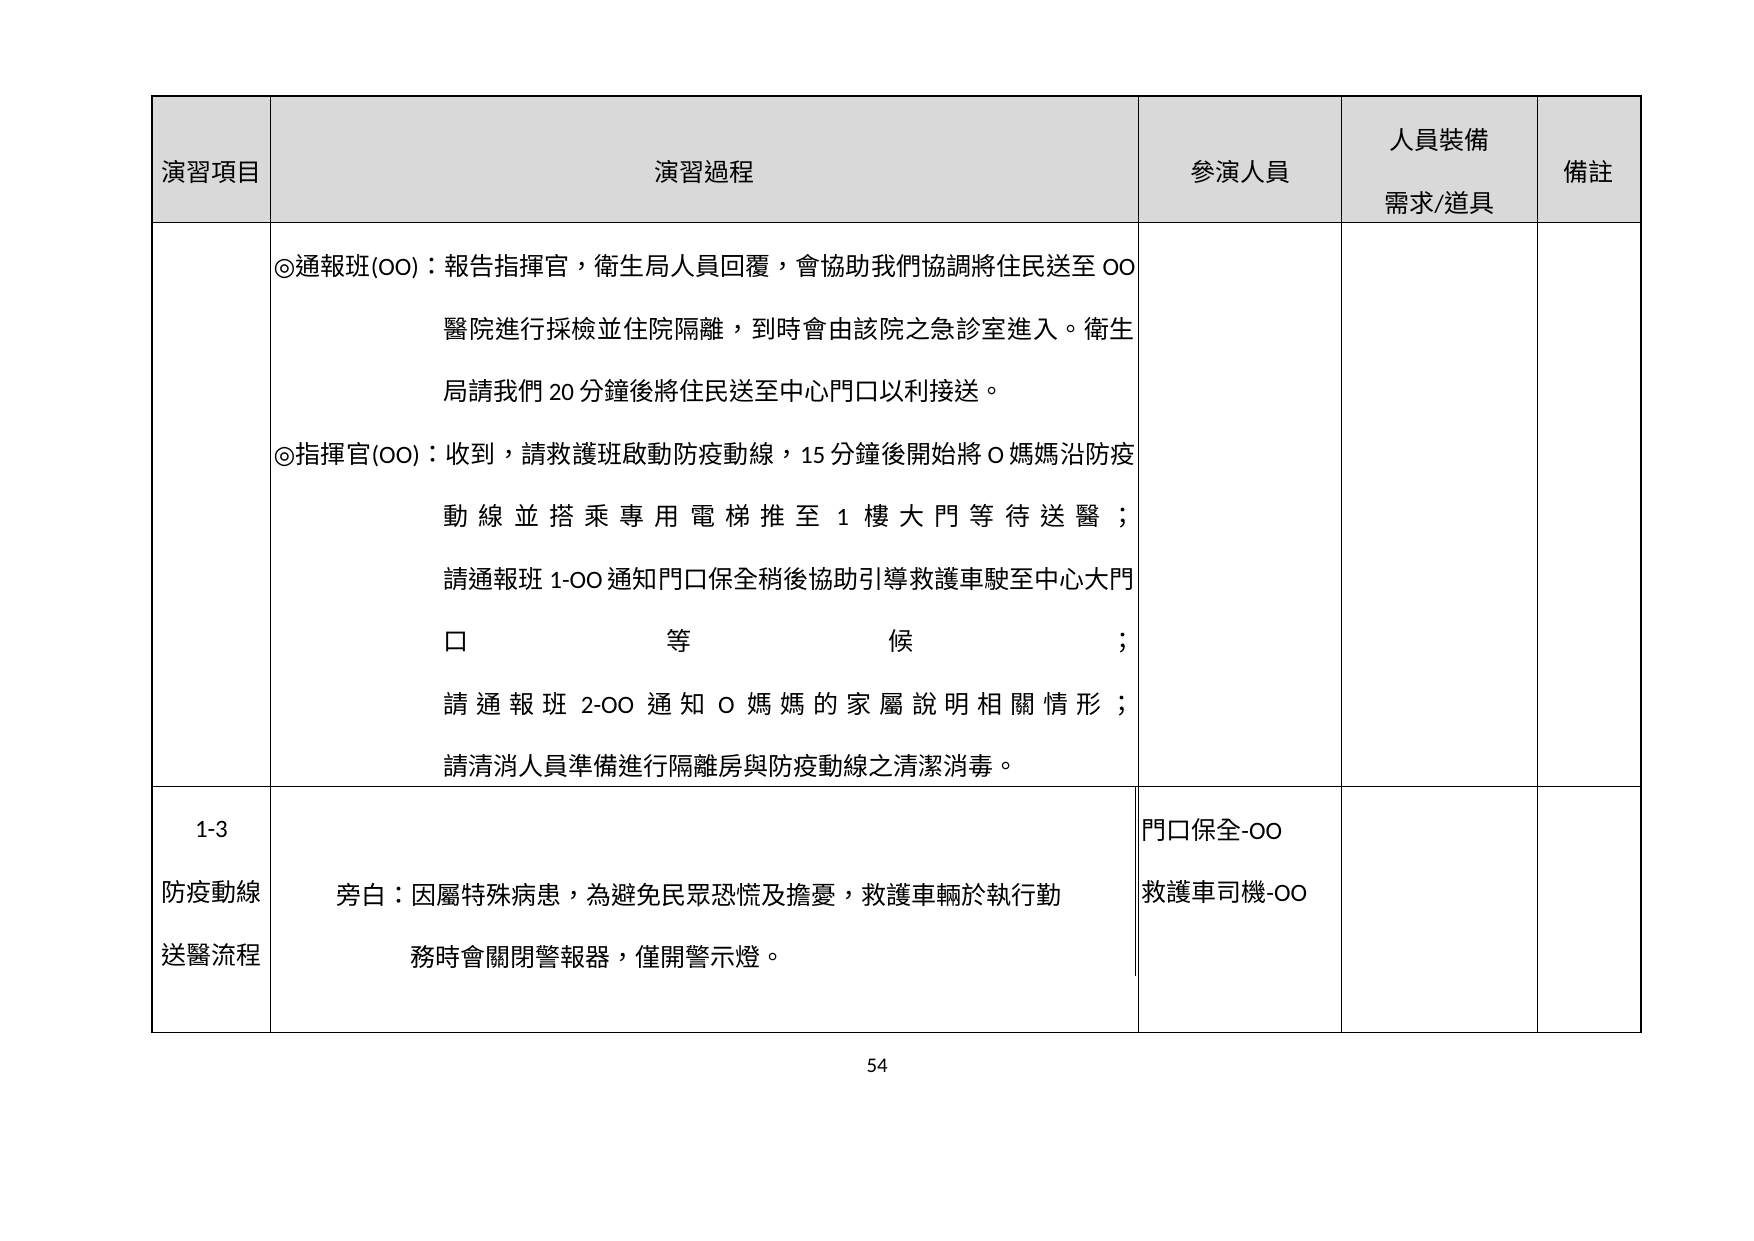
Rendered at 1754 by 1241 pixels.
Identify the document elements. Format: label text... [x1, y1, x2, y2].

table_header 參演人員 [1139, 97, 1341, 222]
table_cell [1342, 223, 1537, 786]
table_cell [153, 223, 270, 786]
table_cell ◎通報班(OO)：報告指揮官，衛生局人員回覆，會協助我們協調將住民送至OO醫院進行採檢並住院隔離，到時會由該院之急診室進入。衛生局請我們20分鐘後將住民送至中心門口以利接送。 ◎指揮官(OO)：收到，請救護班啟動防疫動線，15分鐘後開始將O媽媽沿防疫動線並搭乘專用電梯推至1樓大門等待送醫； 請通報班1-OO通知門口保全稍後協助引導救護車駛至中心大門口等候； 請通報班2-OO通知O媽媽的家屬說明相關情形； 請清消人員準備進行隔離房與防疫動線之清潔消毒。 [271, 223, 1138, 786]
table_header 人員裝備 需求/道具 [1342, 97, 1537, 222]
table_header 演習項目 [153, 97, 270, 222]
table_header 備註 [1538, 97, 1640, 222]
table_cell [1342, 787, 1537, 1032]
table_cell 旁白：因屬特殊病患，為避免民眾恐慌及擔憂，救護車輛於執行勤務時會關閉警報器，僅開警示燈。 [271, 787, 1138, 1032]
table_cell [1139, 223, 1341, 786]
table_header 演習過程 [271, 97, 1138, 222]
table_cell [1538, 787, 1640, 1032]
table_cell [1538, 223, 1640, 786]
table_cell 1-3 防疫動線送醫流程 [153, 787, 270, 1032]
table_cell 門口保全-OO 救護車司機-OO [1139, 787, 1341, 1032]
